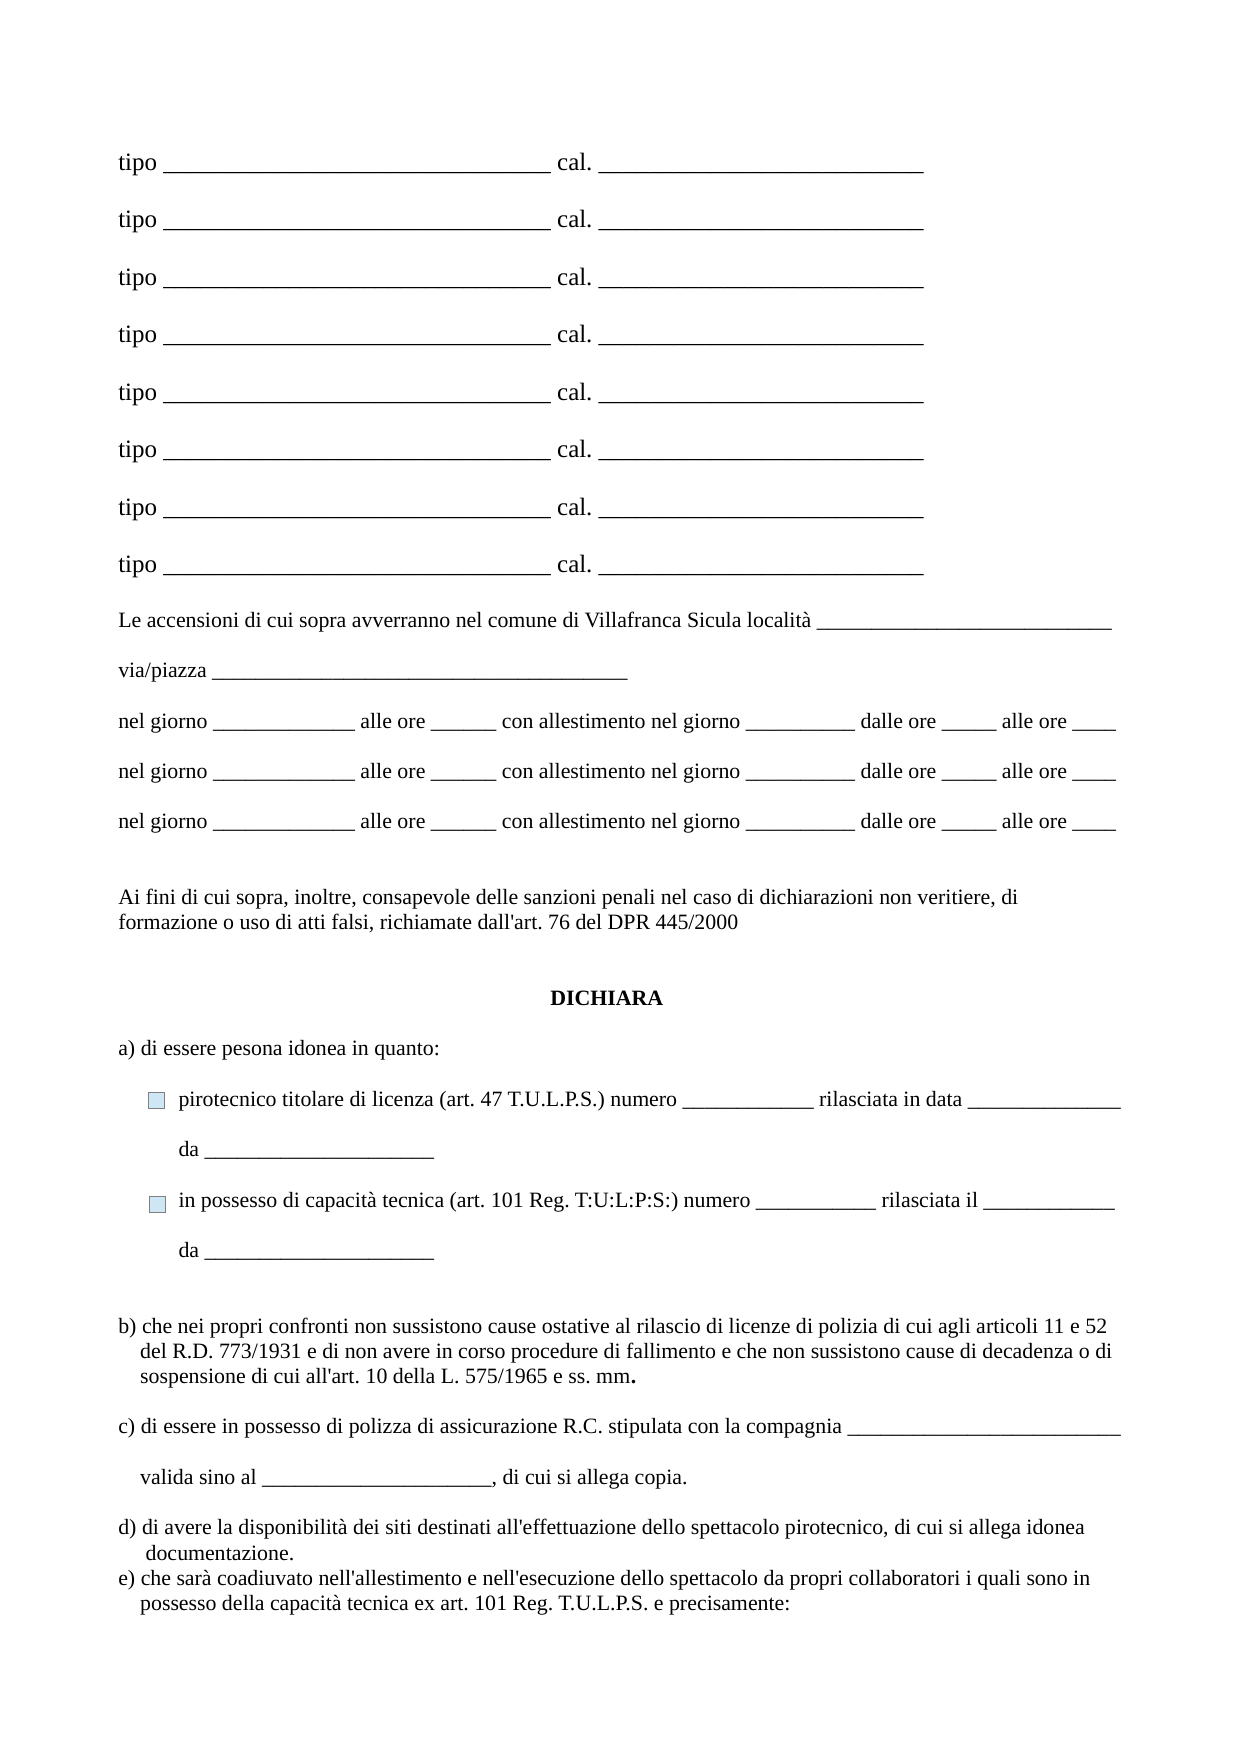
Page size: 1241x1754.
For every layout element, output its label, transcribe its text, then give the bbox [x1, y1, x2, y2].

text Le accensioni di cui sopra avverranno nel comune di Villafranca Sicula località ___________________________ [118, 607, 1122, 632]
text tipo _______________________________ cal. __________________________ [118, 262, 1122, 291]
text tipo _______________________________ cal. __________________________ [118, 204, 1122, 233]
text via/piazza ______________________________________ [118, 657, 1122, 682]
text da _____________________ [118, 1237, 1122, 1262]
text tipo _______________________________ cal. __________________________ [118, 549, 1122, 578]
text a) di essere pesona idonea in quanto: [118, 1035, 1122, 1061]
text Ai fini di cui sopra, inoltre, consapevole delle sanzioni penali nel caso di dichiarazioni non veritiere, di formazione o uso di atti falsi, richiamate dall'art. 76 del DPR 445/2000 [118, 884, 1122, 934]
text documentazione. [118, 1539, 1122, 1565]
text pirotecnico titolare di licenza (art. 47 T.U.L.P.S.) numero ____________ rilasciata in data ______________ [118, 1086, 1122, 1111]
text da _____________________ [118, 1136, 1122, 1161]
text d) di avere la disponibilità dei siti destinati all'effettuazione dello spettacolo pirotecnico, di cui si allega idonea [118, 1514, 1122, 1539]
text tipo _______________________________ cal. __________________________ [118, 377, 1122, 406]
text e) che sarà coadiuvato nell'allestimento e nell'esecuzione dello spettacolo da propri collaboratori i quali sono in [118, 1565, 1122, 1590]
text nel giorno _____________ alle ore ______ con allestimento nel giorno __________ dalle ore _____ alle ore ____ [118, 758, 1122, 783]
text possesso della capacità tecnica ex art. 101 Reg. T.U.L.P.S. e precisamente: [118, 1590, 1122, 1615]
text tipo _______________________________ cal. __________________________ [118, 319, 1122, 348]
text valida sino al _____________________, di cui si allega copia. [118, 1464, 1122, 1489]
text sospensione di cui all'art. 10 della L. 575/1965 e ss. mm. [118, 1363, 1122, 1388]
text DICHIARA [118, 985, 1122, 1010]
text tipo _______________________________ cal. __________________________ [118, 434, 1122, 463]
text in possesso di capacità tecnica (art. 101 Reg. T:U:L:P:S:) numero ___________ rilasciata il ____________ [118, 1187, 1122, 1212]
text nel giorno _____________ alle ore ______ con allestimento nel giorno __________ dalle ore _____ alle ore ____ [118, 808, 1122, 834]
text tipo _______________________________ cal. __________________________ [118, 492, 1122, 521]
text tipo _______________________________ cal. __________________________ [118, 147, 1122, 176]
text del R.D. 773/1931 e di non avere in corso procedure di fallimento e che non sussistono cause di decadenza o di [118, 1338, 1122, 1363]
text nel giorno _____________ alle ore ______ con allestimento nel giorno __________ dalle ore _____ alle ore ____ [118, 708, 1122, 733]
text b) che nei propri confronti non sussistono cause ostative al rilascio di licenze di polizia di cui agli articoli 11 e 52 [118, 1313, 1122, 1338]
text c) di essere in possesso di polizza di assicurazione R.C. stipulata con la compagnia _________________________ [118, 1413, 1122, 1439]
